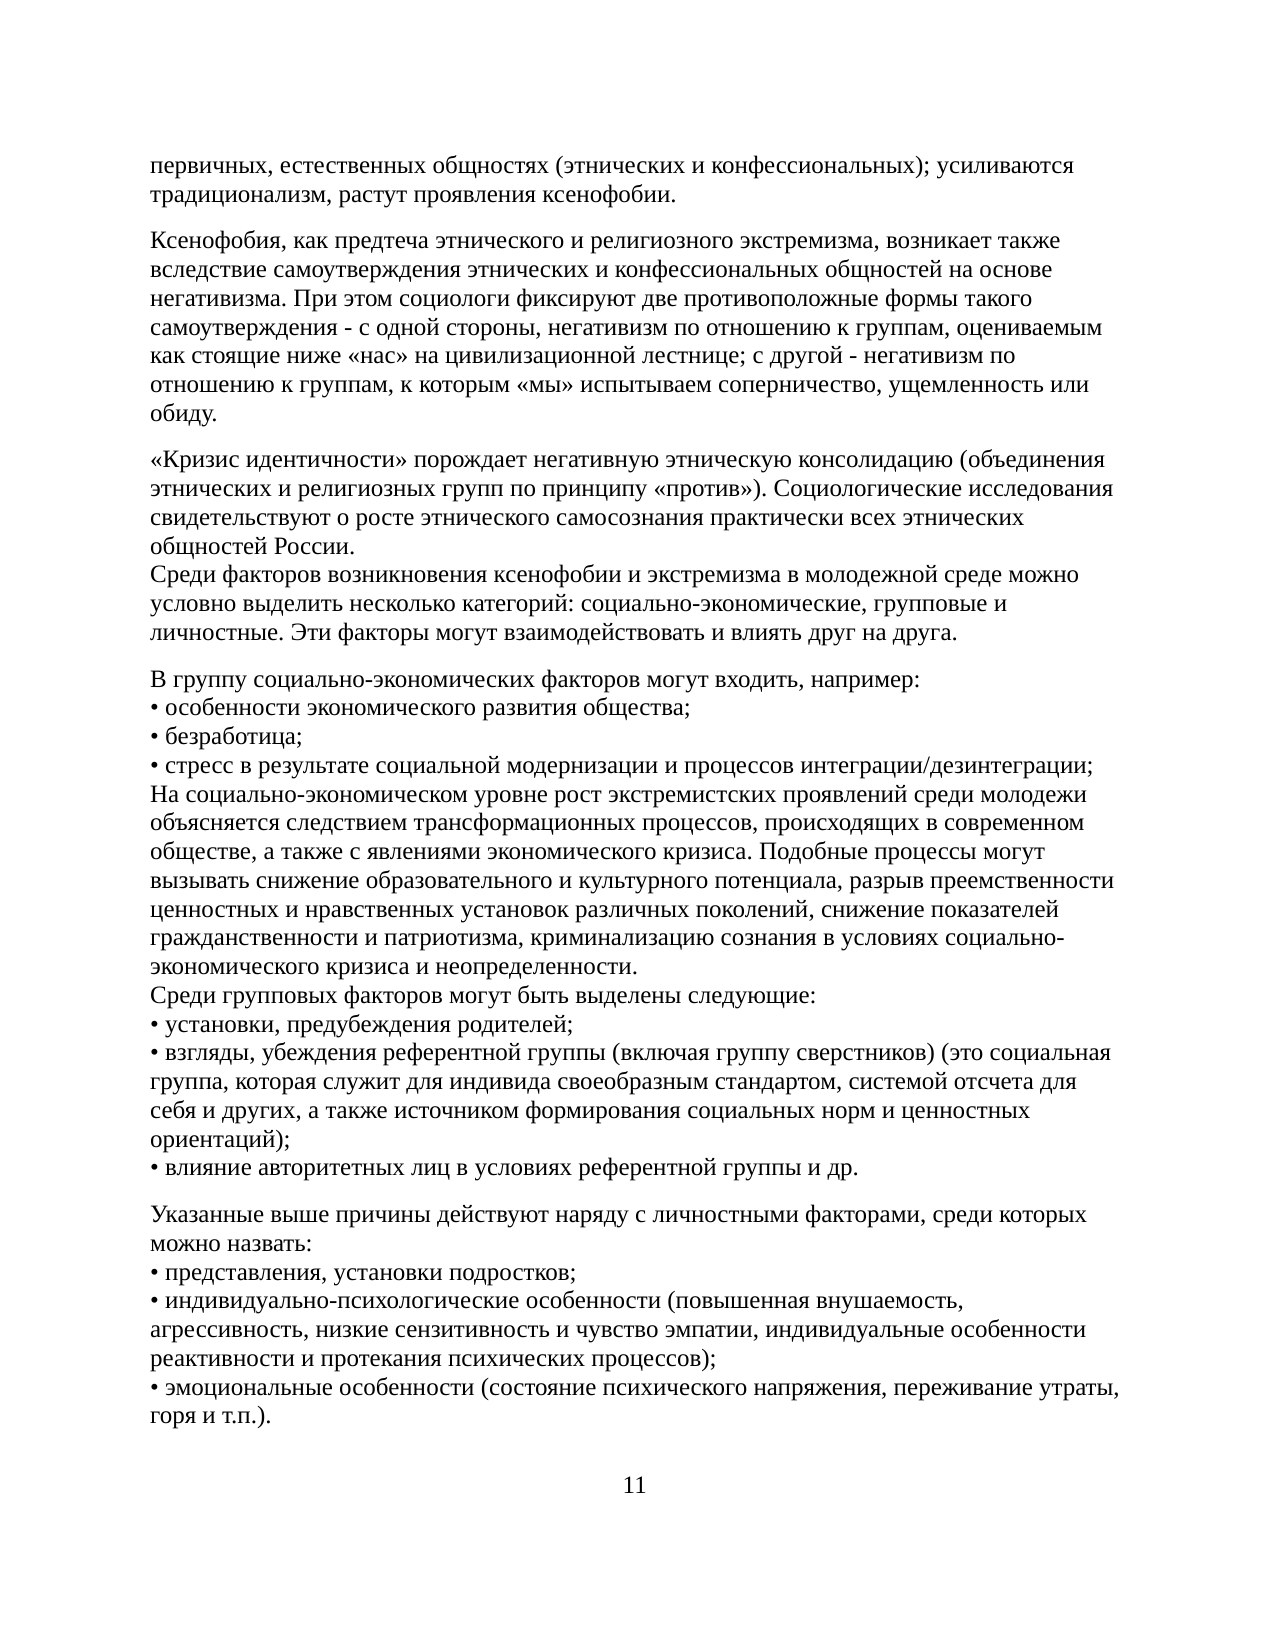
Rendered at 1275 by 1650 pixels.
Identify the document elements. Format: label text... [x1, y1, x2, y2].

text Указанные выше причины действуют наряду с личностными факторами, среди которых можно назвать: • представления, установки подростков; • индивидуально-психологические особенности (повышенная внушаемость, агрессивность, низкие сензитивность и чувство эмпатии, индивидуальные особенности реактивности и протекания психических процессов); • эмоциональные особенности (состояние психического напряжения, переживание утраты, горя и т.п.). [150, 1199, 1125, 1429]
text Ксенофобия, как предтеча этнического и религиозного экстремизма, возникает также вследствие самоутверждения этнических и конфессиональных общностей на основе негативизма. При этом социологи фиксируют две противоположные формы такого самоутверждения - с одной стороны, негативизм по отношению к группам, оцениваемым как стоящие ниже «нас» на цивилизационной лестнице; с другой - негативизм по отношению к группам, к которым «мы» испытываем соперничество, ущемленность или обиду. [150, 225, 1125, 427]
text «Кризис идентичности» порождает негативную этническую консолидацию (объединения этнических и религиозных групп по принципу «против»). Социологические исследования свидетельствуют о росте этнического самосознания практически всех этнических общностей России. Среди факторов возникновения ксенофобии и экстремизма в молодежной среде можно условно выделить несколько категорий: социально-экономические, групповые и личностные. Эти факторы могут взаимодействовать и влиять друг на друга. [150, 444, 1125, 646]
text первичных, естественных общностях (этнических и конфессиональных); усиливаются традиционализм, растут проявления ксенофобии. [150, 150, 1125, 207]
text В группу социально-экономических факторов могут входить, например: • особенности экономического развития общества; • безработица; • стресс в результате социальной модернизации и процессов интеграции/дезинтеграции; На социально-экономическом уровне рост экстремистских проявлений среди молодежи объясняется следствием трансформационных процессов, происходящих в современном обществе, а также с явлениями экономического кризиса. Подобные процессы могут вызывать снижение образовательного и культурного потенциала, разрыв преемственности ценностных и нравственных установок различных поколений, снижение показателей гражданственности и патриотизма, криминализацию сознания в условиях социально-экономического кризиса и неопределенности. Среди групповых факторов могут быть выделены следующие: • установки, предубеждения родителей; • взгляды, убеждения референтной группы (включая группу сверстников) (это социальная группа, которая служит для индивида своеобразным стандартом, системой отсчета для себя и других, а также источником формирования социальных норм и ценностных ориентаций); • влияние авторитетных лиц в условиях референтной группы и др. [150, 664, 1125, 1181]
